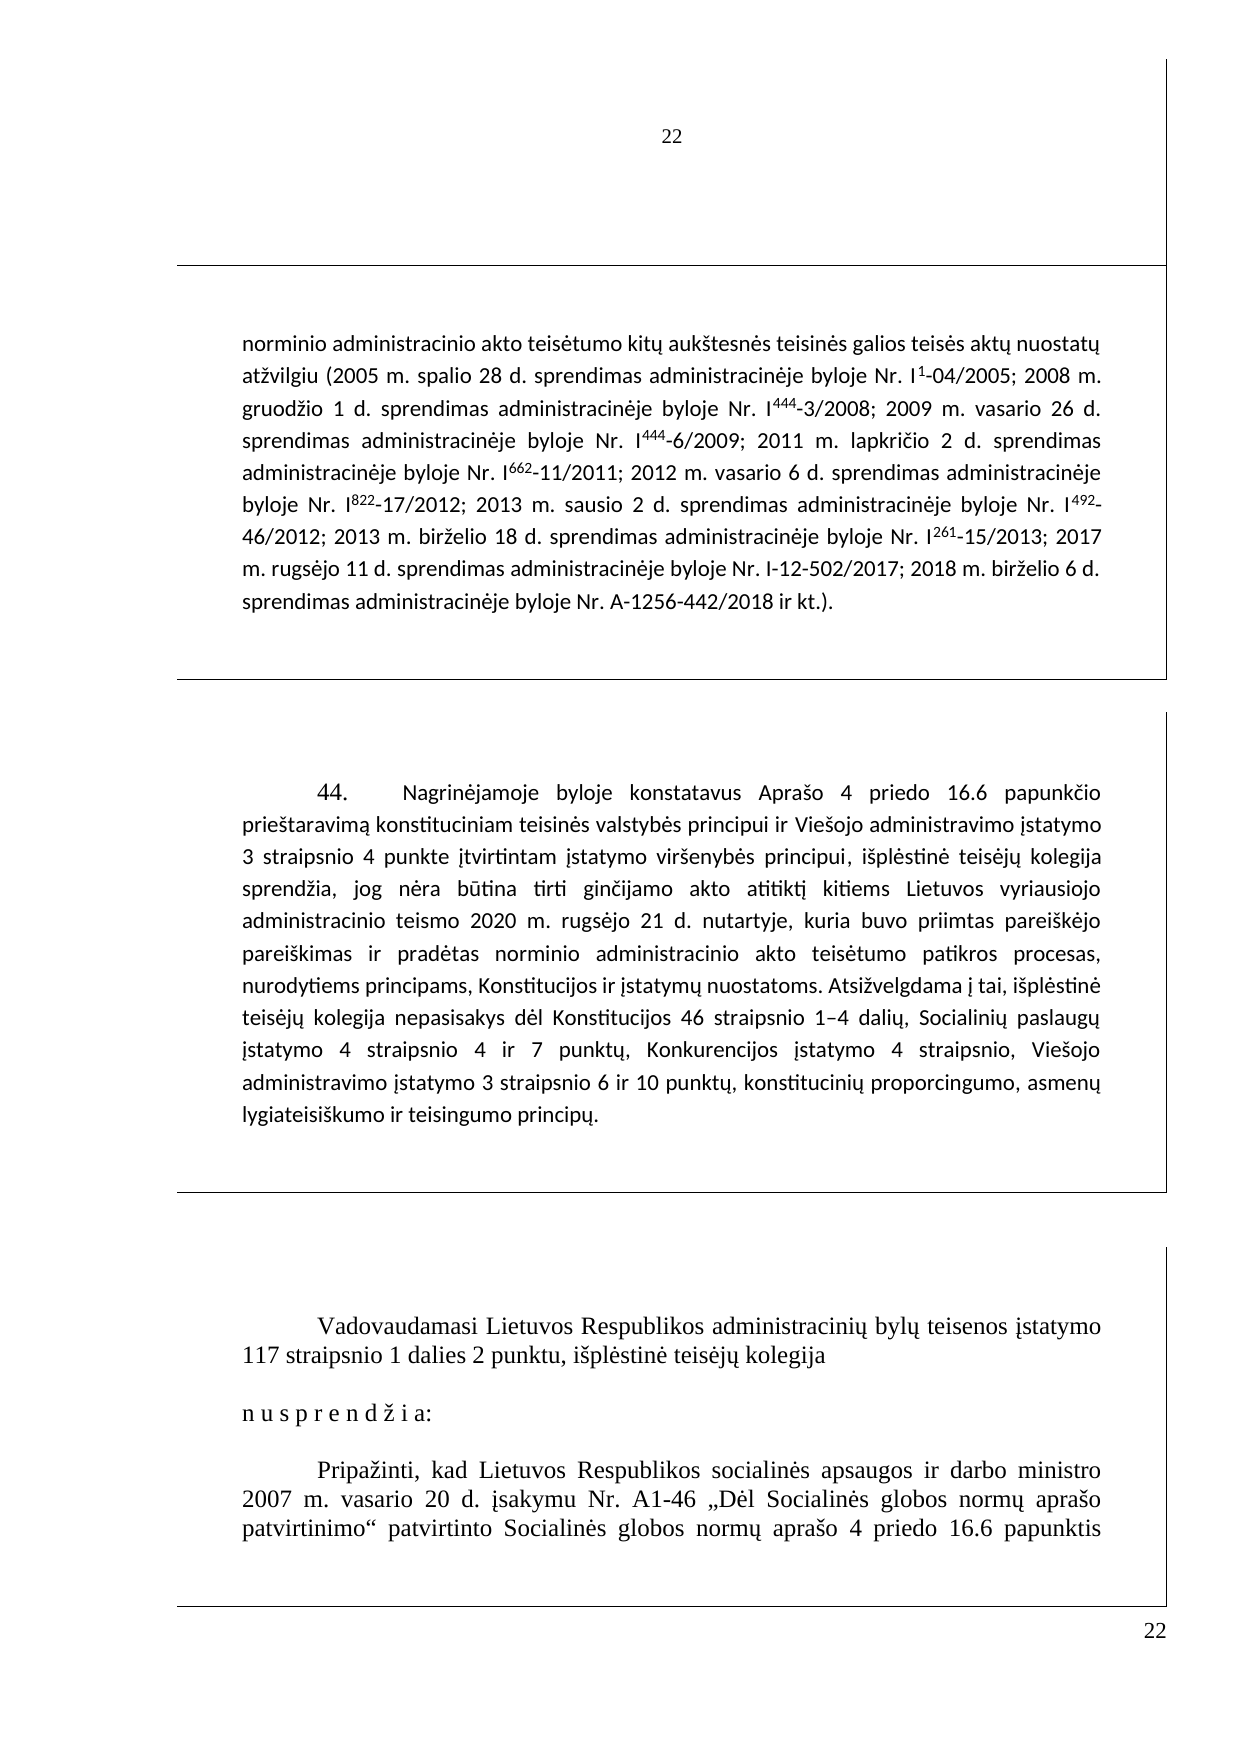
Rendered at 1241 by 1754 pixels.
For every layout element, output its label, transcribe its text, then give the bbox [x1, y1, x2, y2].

text Pripažinti, kad Lietuvos Respublikos socialinės apsaugos ir darbo ministro 2007 m. vasario 20 d. įsakymu Nr. A1-46 „Dėl Socialinės globos normų aprašo patvirtinimo“ patvirtinto Socialinės globos normų aprašo 4 priedo 16.6 papunktis [177, 1455, 1166, 1606]
text n u s p r e n d ž i a: [177, 1398, 1166, 1426]
text norminio administracinio akto teisėtumo kitų aukštesnės teisinės galios teisės aktų nuostatų atžvilgiu (2005 m. spalio 28 d. sprendimas administracinėje byloje Nr. I1-04/2005; 2008 m. gruodžio 1 d. sprendimas administracinėje byloje Nr. I444-3/2008; 2009 m. vasario 26 d. sprendimas administracinėje byloje Nr. I444-6/2009; 2011 m. lapkričio 2 d. sprendimas administracinėje byloje Nr. I662-11/2011; 2012 m. vasario 6 d. sprendimas administracinėje byloje Nr. I822-17/2012; 2013 m. sausio 2 d. sprendimas administracinėje byloje Nr. I492-46/2012; 2013 m. birželio 18 d. sprendimas administracinėje byloje Nr. I261-15/2013; 2017 m. rugsėjo 11 d. sprendimas administracinėje byloje Nr. I-12-502/2017; 2018 m. birželio 6 d. sprendimas administracinėje byloje Nr. A-1256-442/2018 ir kt.). [177, 265, 1166, 679]
text Vadovaudamasi Lietuvos Respublikos administracinių bylų teisenos įstatymo 117 straipsnio 1 dalies 2 punktu, išplėstinė teisėjų kolegija [177, 1247, 1166, 1369]
text 44. Nagrinėjamoje byloje konstatavus Aprašo 4 priedo 16.6 papunkčio prieštaravimą konstituciniam teisinės valstybės principui ir Viešojo administravimo įstatymo 3 straipsnio 4 punkte įtvirtintam įstatymo viršenybės principui, išplėstinė teisėjų kolegija sprendžia, jog nėra būtina tirti ginčijamo akto atitiktį kitiems Lietuvos vyriausiojo administracinio teismo 2020 m. rugsėjo 21 d. nutartyje, kuria buvo priimtas pareiškėjo pareiškimas ir pradėtas norminio administracinio akto teisėtumo patikros procesas, nurodytiems principams, Konstitucijos ir įstatymų nuostatoms. Atsižvelgdama į tai, išplėstinė teisėjų kolegija nepasisakys dėl Konstitucijos 46 straipsnio 1–4 dalių, Socialinių paslaugų įstatymo 4 straipsnio 4 ir 7 punktų, Konkurencijos įstatymo 4 straipsnio, Viešojo administravimo įstatymo 3 straipsnio 6 ir 10 punktų, konstitucinių proporcingumo, asmenų lygiateisiškumo ir teisingumo principų. [177, 712, 1166, 1192]
